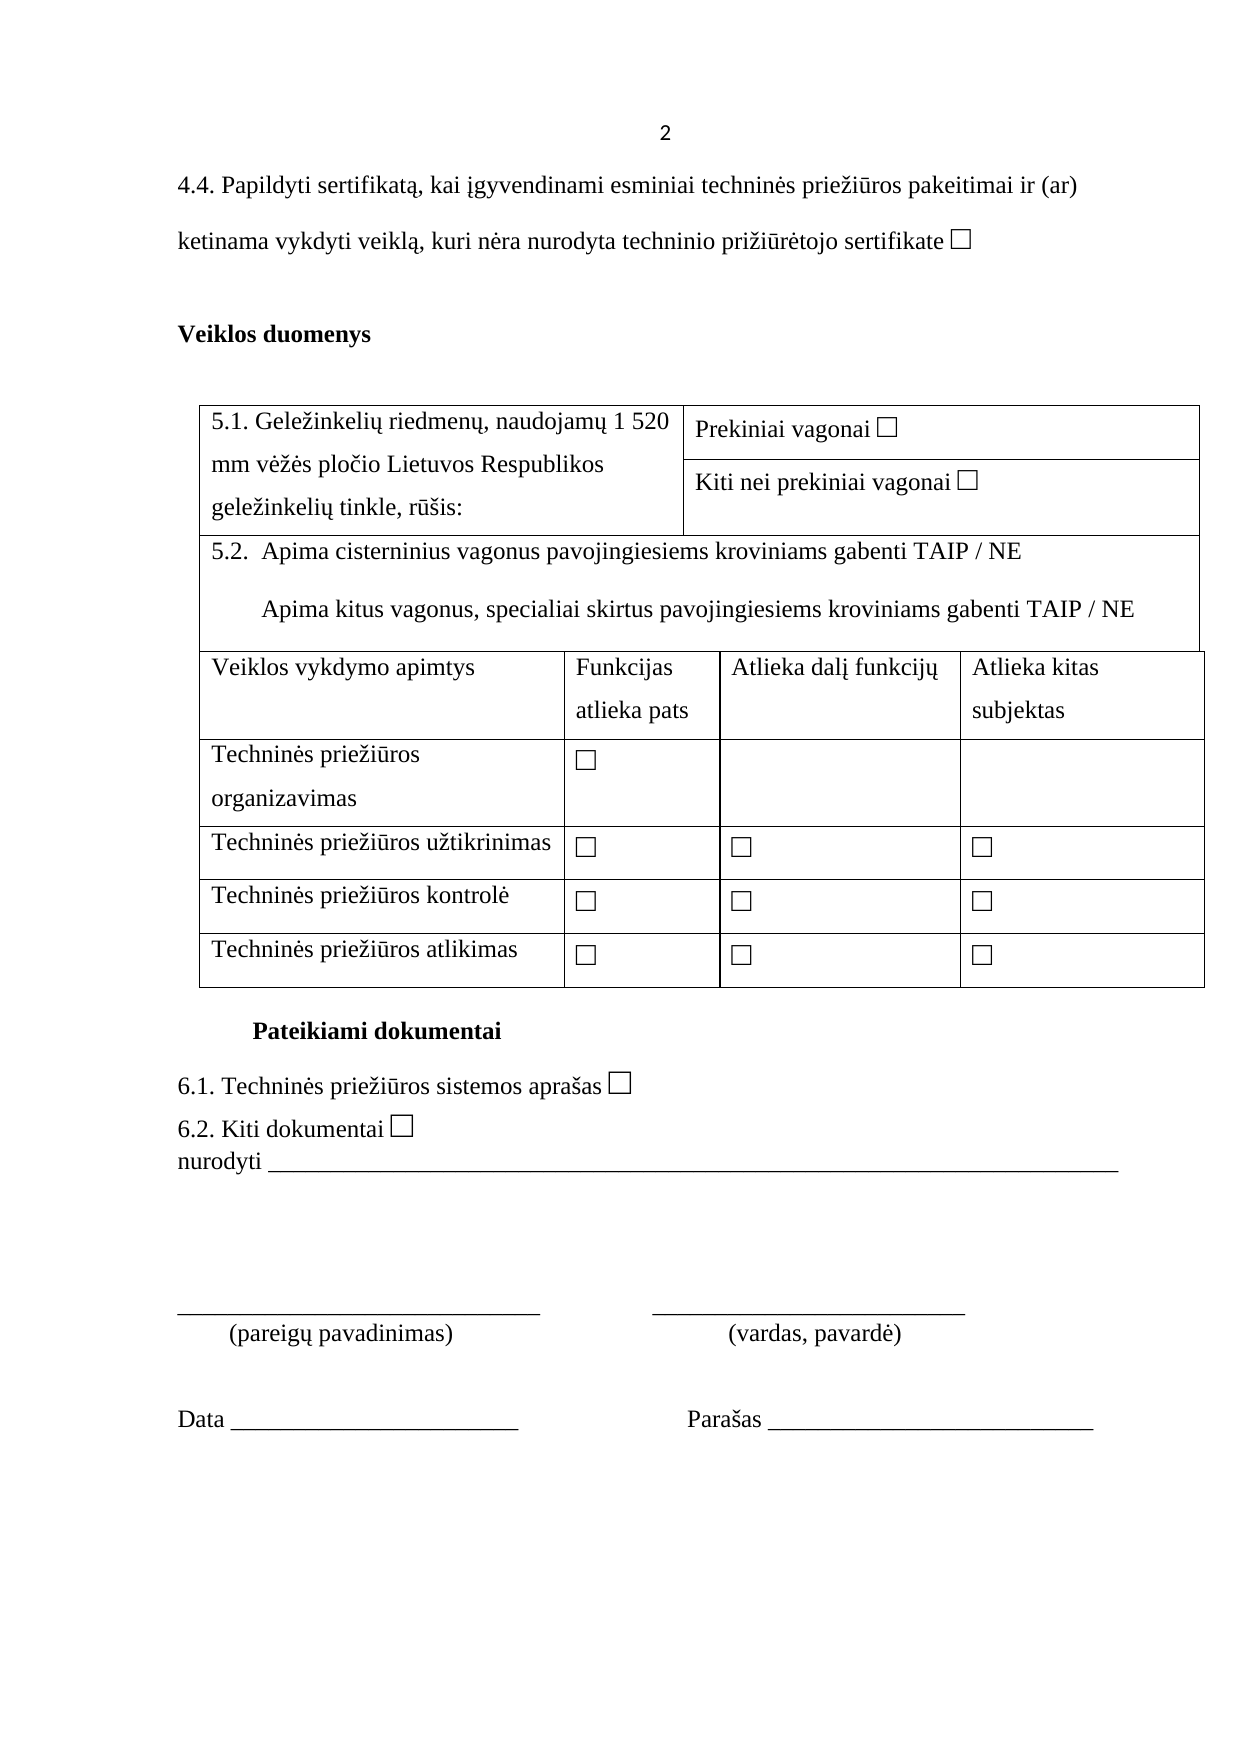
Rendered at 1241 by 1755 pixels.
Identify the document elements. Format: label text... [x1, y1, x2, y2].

table_cell Techninės priežiūros užtikrinimas [200, 827, 564, 879]
table_cell □ [565, 880, 719, 933]
table_cell □ [565, 934, 719, 987]
table_cell Atlieka dalį funkcijų [721, 652, 960, 738]
text 4.4. Papildyti sertifikatą, kai įgyvendinami esminiai techninės priežiūros pakeitimai ir (ar) ketinama vykdyti veiklą, kuri nėra nurodyta techninio prižiūrėtojo sertifikate □ [177, 170, 1153, 256]
table_header Prekiniai vagonai □ [684, 406, 1199, 458]
text Pateikiami dokumentai [177, 1016, 1153, 1045]
table_cell □ [721, 827, 960, 879]
table_cell □ [721, 934, 960, 987]
table_cell [961, 740, 1204, 826]
table_cell Techninės priežiūros atlikimas [200, 934, 564, 987]
table_cell Techninės priežiūros kontrolė [200, 880, 564, 933]
table_cell [1200, 535, 1205, 651]
table_cell □ [961, 934, 1204, 987]
table_cell 5.2. Apima cisterninius vagonus pavojingiesiems kroviniams gabenti TAIP / NE Apima kitus vagonus, specialiai skirtus pavojingiesiems kroviniams gabenti TAIP / NE [200, 536, 1199, 651]
table_cell Funkcijas atlieka pats [565, 652, 719, 738]
text _____________________________ _________________________ [177, 1289, 1153, 1318]
table_cell [1200, 459, 1205, 535]
table_cell □ [565, 827, 719, 879]
table_cell □ [565, 740, 719, 826]
text 6.1. Techninės priežiūros sistemos aprašas □ [177, 1059, 1153, 1103]
table_cell Techninės priežiūros organizavimas [200, 740, 564, 826]
text nurodyti ____________________________________________________________________ [177, 1146, 1153, 1174]
table_cell □ [961, 827, 1204, 879]
table_header [189, 405, 199, 988]
text Data _______________________ Parašas __________________________ [177, 1404, 1153, 1433]
table_cell Kiti nei prekiniai vagonai □ [684, 460, 1199, 535]
text (pareigų pavadinimas) (vardas, pavardė) [177, 1318, 1153, 1347]
table_cell Veiklos vykdymo apimtys [200, 652, 564, 738]
table_header [1200, 405, 1205, 458]
table_cell Atlieka kitas subjektas [961, 652, 1204, 738]
table_cell □ [961, 880, 1204, 933]
text 6.2. Kiti dokumentai □ [177, 1103, 1153, 1146]
text Veiklos duomenys [177, 319, 1153, 347]
table_cell □ [721, 880, 960, 933]
table_header 5.1. Geležinkelių riedmenų, naudojamų 1 520 mm vėžės pločio Lietuvos Respublikos geležinkelių tinkle, rūšis: [200, 406, 683, 535]
table_cell [721, 740, 960, 826]
table_header [1200, 405, 1217, 988]
